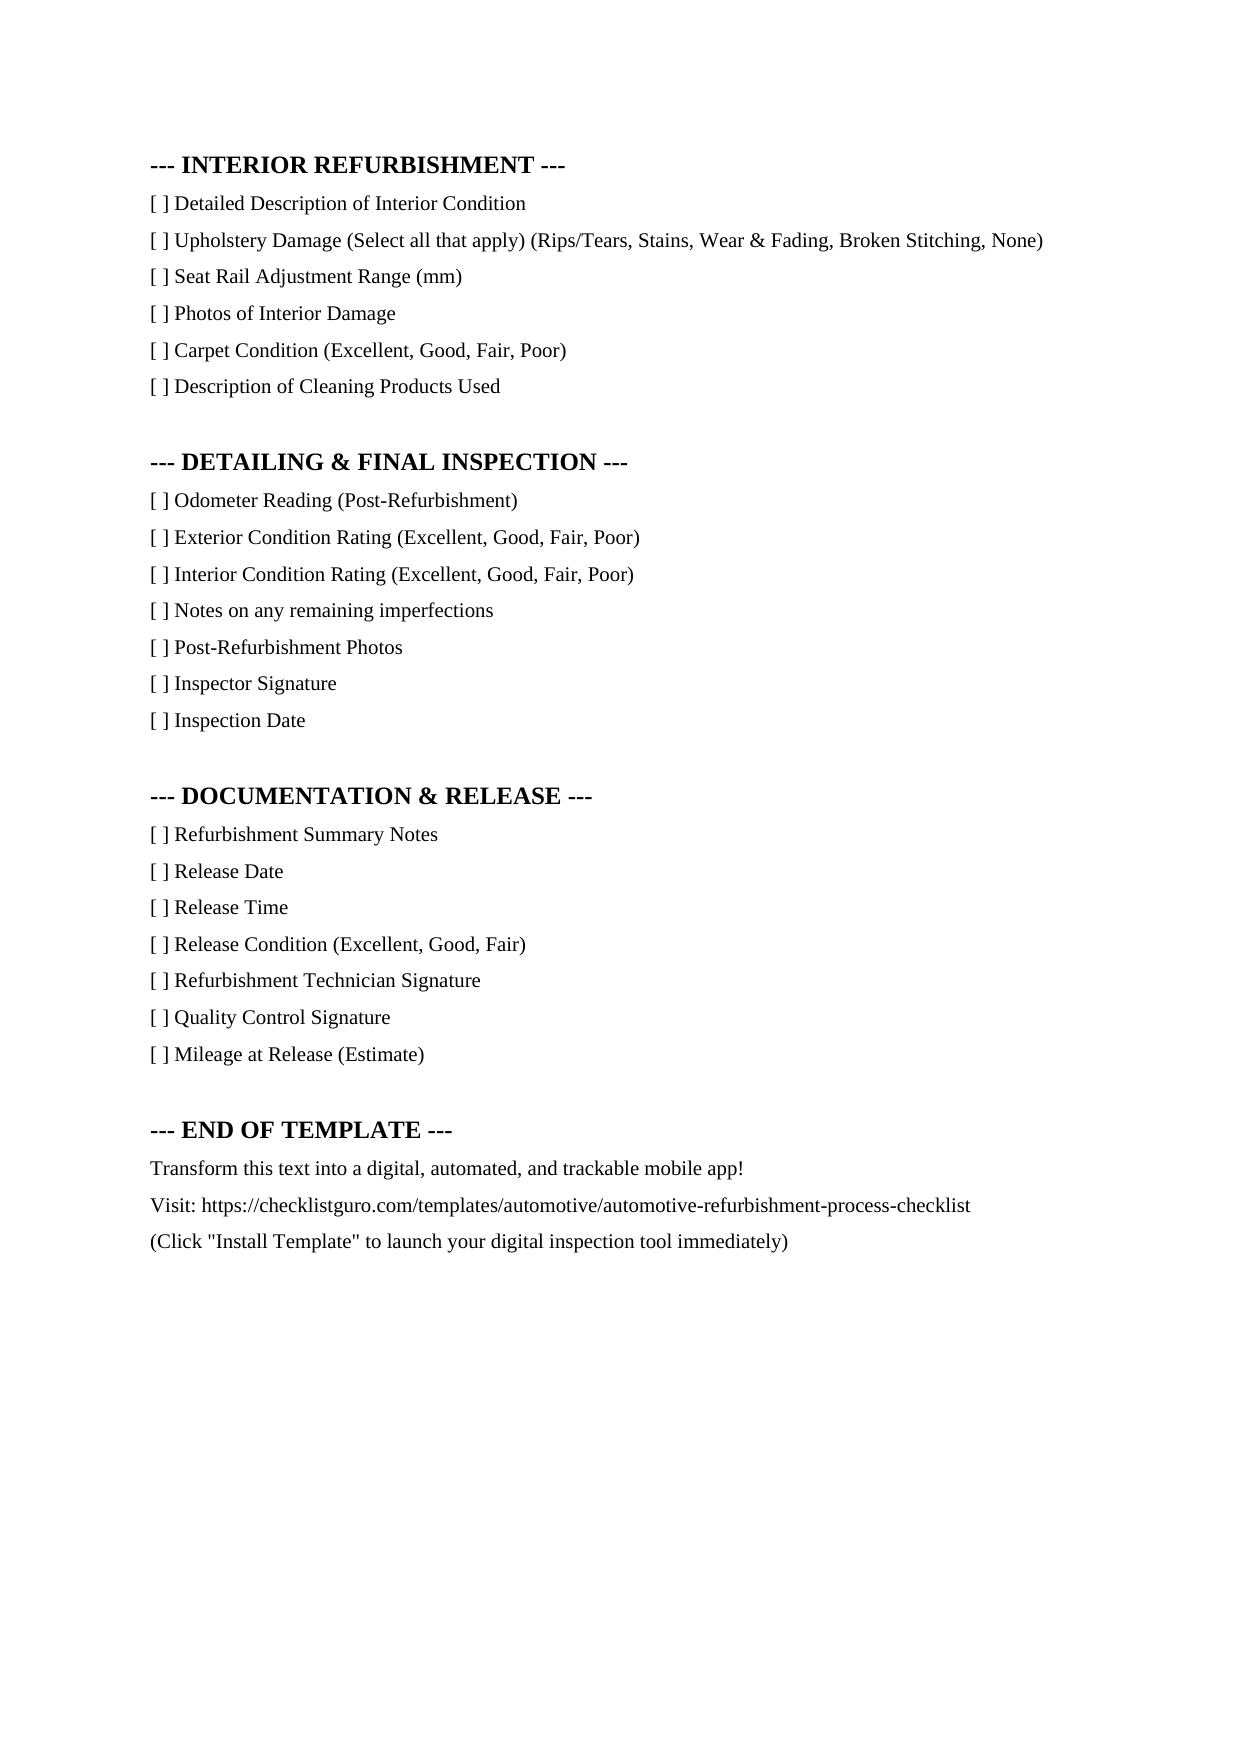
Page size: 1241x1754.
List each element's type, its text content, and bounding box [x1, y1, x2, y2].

text --- DOCUMENTATION & RELEASE --- [150, 781, 1090, 810]
text [ ] Interior Condition Rating (Excellent, Good, Fair, Poor) [150, 562, 1090, 586]
text [ ] Seat Rail Adjustment Range (mm) [150, 264, 1090, 288]
text [ ] Refurbishment Summary Notes [150, 822, 1090, 846]
text [ ] Notes on any remaining imperfections [150, 598, 1090, 622]
text (Click "Install Template" to launch your digital inspection tool immediately) [150, 1229, 1090, 1253]
text [ ] Quality Control Signature [150, 1005, 1090, 1029]
text [ ] Release Condition (Excellent, Good, Fair) [150, 932, 1090, 956]
text [ ] Photos of Interior Damage [150, 301, 1090, 325]
text [ ] Carpet Condition (Excellent, Good, Fair, Poor) [150, 337, 1090, 362]
text [ ] Inspector Signature [150, 671, 1090, 695]
text Visit: https://checklistguro.com/templates/automotive/automotive-refurbishment-process-checklist [150, 1192, 1090, 1217]
text [ ] Detailed Description of Interior Condition [150, 191, 1090, 215]
text --- END OF TEMPLATE --- [150, 1115, 1090, 1143]
text [ ] Release Date [150, 859, 1090, 883]
text [ ] Mileage at Release (Estimate) [150, 1042, 1090, 1066]
text --- INTERIOR REFURBISHMENT --- [150, 150, 1090, 179]
text [ ] Description of Cleaning Products Used [150, 374, 1090, 398]
text [ ] Upholstery Damage (Select all that apply) (Rips/Tears, Stains, Wear & Fading, Broken Stitching, None) [150, 228, 1090, 252]
text [ ] Inspection Date [150, 708, 1090, 732]
text [ ] Odometer Reading (Post-Refurbishment) [150, 488, 1090, 512]
text Transform this text into a digital, automated, and trackable mobile app! [150, 1156, 1090, 1180]
text [ ] Refurbishment Technician Signature [150, 968, 1090, 992]
text --- DETAILING & FINAL INSPECTION --- [150, 447, 1090, 476]
text [ ] Release Time [150, 895, 1090, 919]
text [ ] Exterior Condition Rating (Excellent, Good, Fair, Poor) [150, 525, 1090, 549]
text [ ] Post-Refurbishment Photos [150, 635, 1090, 659]
